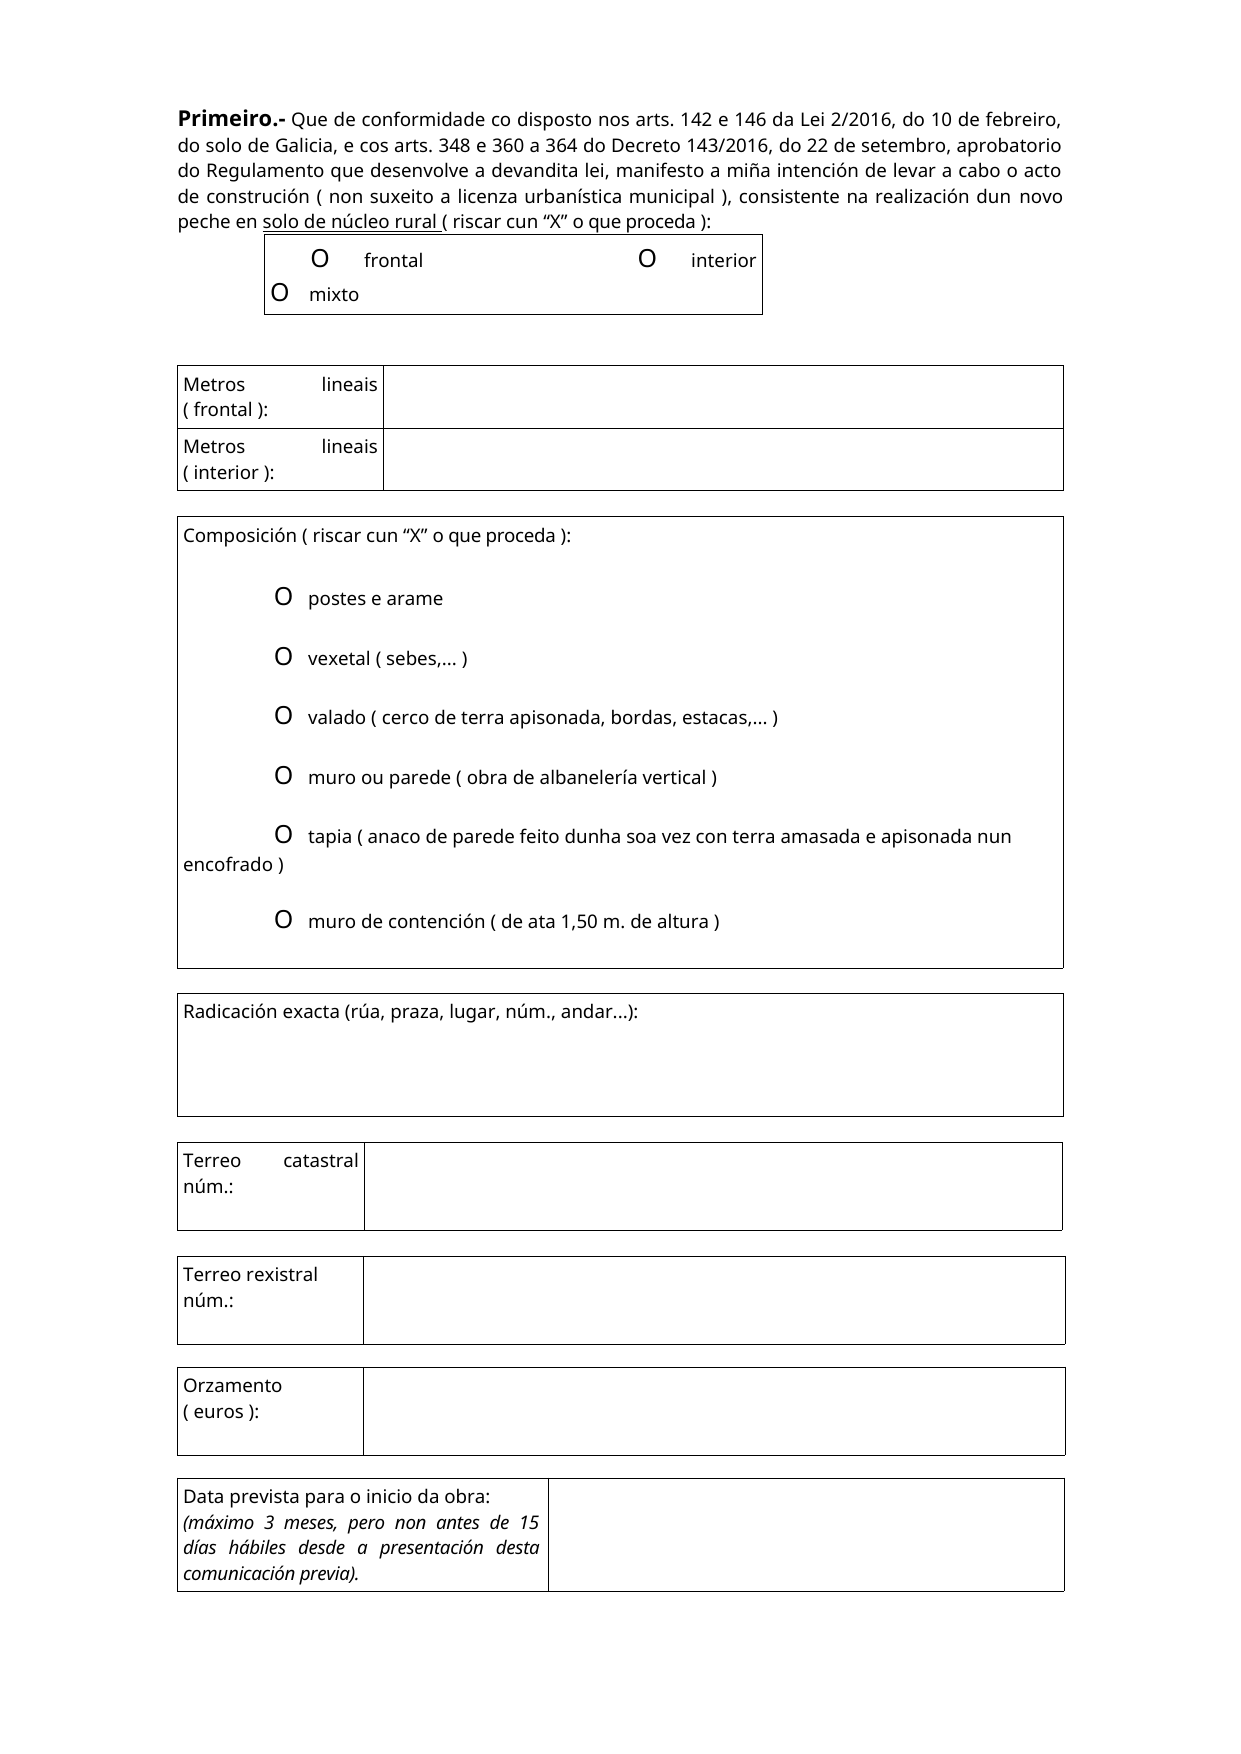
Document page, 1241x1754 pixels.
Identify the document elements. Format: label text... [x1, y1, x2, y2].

table_header Orzamento ( euros ): [178, 1368, 363, 1455]
table_cell Metros lineais ( interior ): [178, 429, 383, 490]
table_header Composición ( riscar cun “X” o que proceda ): O postes e arame O vexetal ( sebes,... ) O valado ( cerco de terra apisonada, bordas, estacas,... ) O muro ou parede ( obra de albanelería vertical ) O tapia ( anaco de parede feito dunha soa vez con terra amasada e apisonada nun encofrado ) O muro de contención ( de ata 1,50 m. de altura ) [178, 517, 1063, 967]
table_header Radicación exacta (rúa, praza, lugar, núm., andar...): [178, 994, 1063, 1116]
text Primeiro.- Que de conformidade co disposto nos arts. 142 e 146 da Lei 2/2016, do 10 de febreiro, do solo de Galicia, e cos arts. 348 e 360 a 364 do Decreto 143/2016, do 22 de setembro, aprobatorio do Regulamento que desenvolve a devandita lei, manifesto a miña intención de levar a cabo o acto de construción ( non suxeito a licenza urbanística municipal ), consistente na realización dun novo peche en solo de núcleo rural ( riscar cun “X” o que proceda ): [177, 102, 1063, 234]
table_header [384, 366, 1063, 428]
table_header Data prevista para o inicio da obra: (máximo 3 meses, pero non antes de 15 días hábiles desde a presentación desta comunicación previa). [178, 1479, 548, 1591]
table_header Metros lineais ( frontal ): [178, 366, 383, 428]
table_cell [384, 429, 1063, 490]
table_header Terreo catastral núm.: [178, 1143, 364, 1230]
table_header [549, 1479, 1064, 1591]
table_header Terreo rexistral núm.: [178, 1257, 363, 1344]
table_header [364, 1368, 1065, 1455]
table_header O frontal O interior O mixto [265, 235, 762, 314]
table_header [364, 1257, 1065, 1344]
table_header [365, 1143, 1062, 1230]
